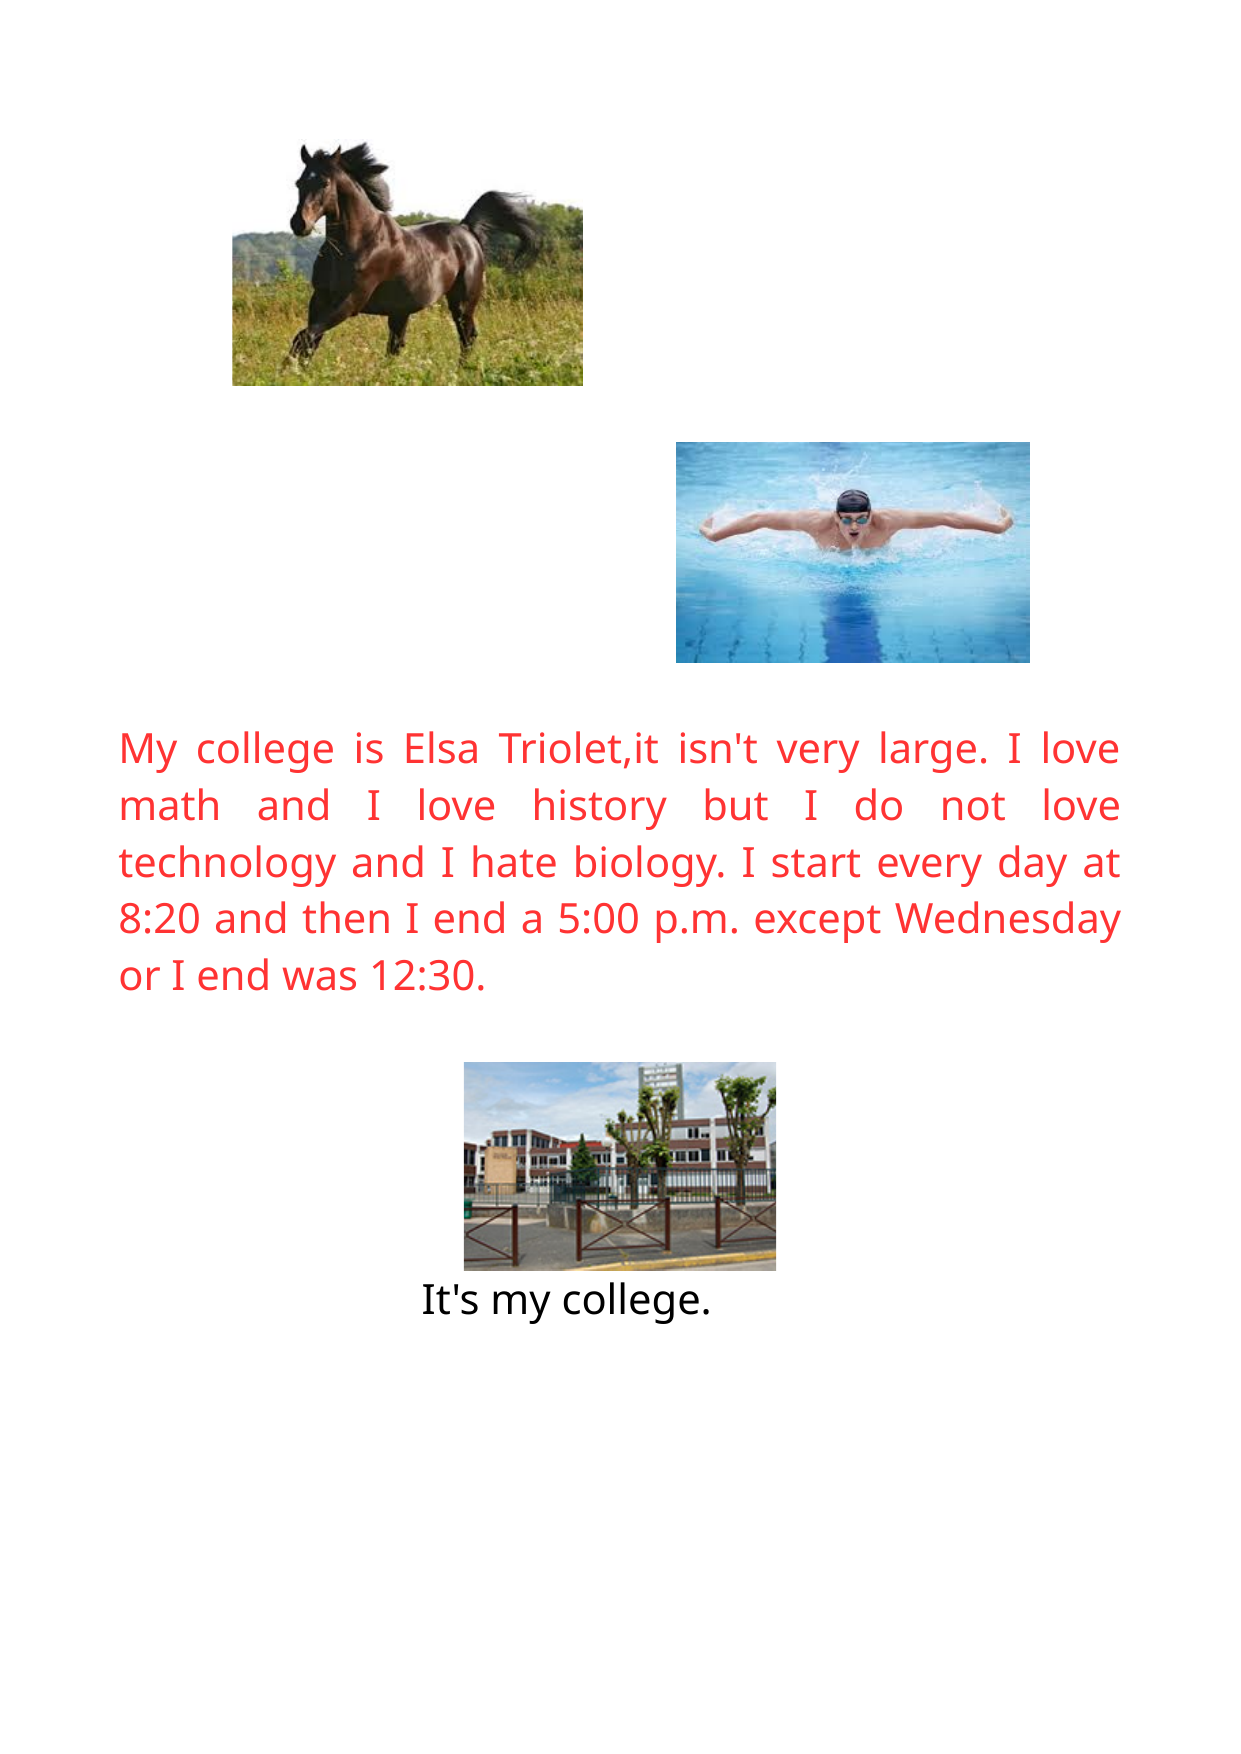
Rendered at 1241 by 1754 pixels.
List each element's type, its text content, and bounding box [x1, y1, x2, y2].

picture [232, 139, 583, 386]
text My college is Elsa Triolet,it isn't very large. I love math and I love history but I do not love technology and I hate biology. I start every day at 8:20 and then I end a 5:00 p.m. except Wednesday or I end was 12:30. [118, 719, 1122, 1003]
text It's my college. [118, 1060, 1122, 1327]
picture [463, 1062, 777, 1271]
picture [676, 442, 1030, 663]
